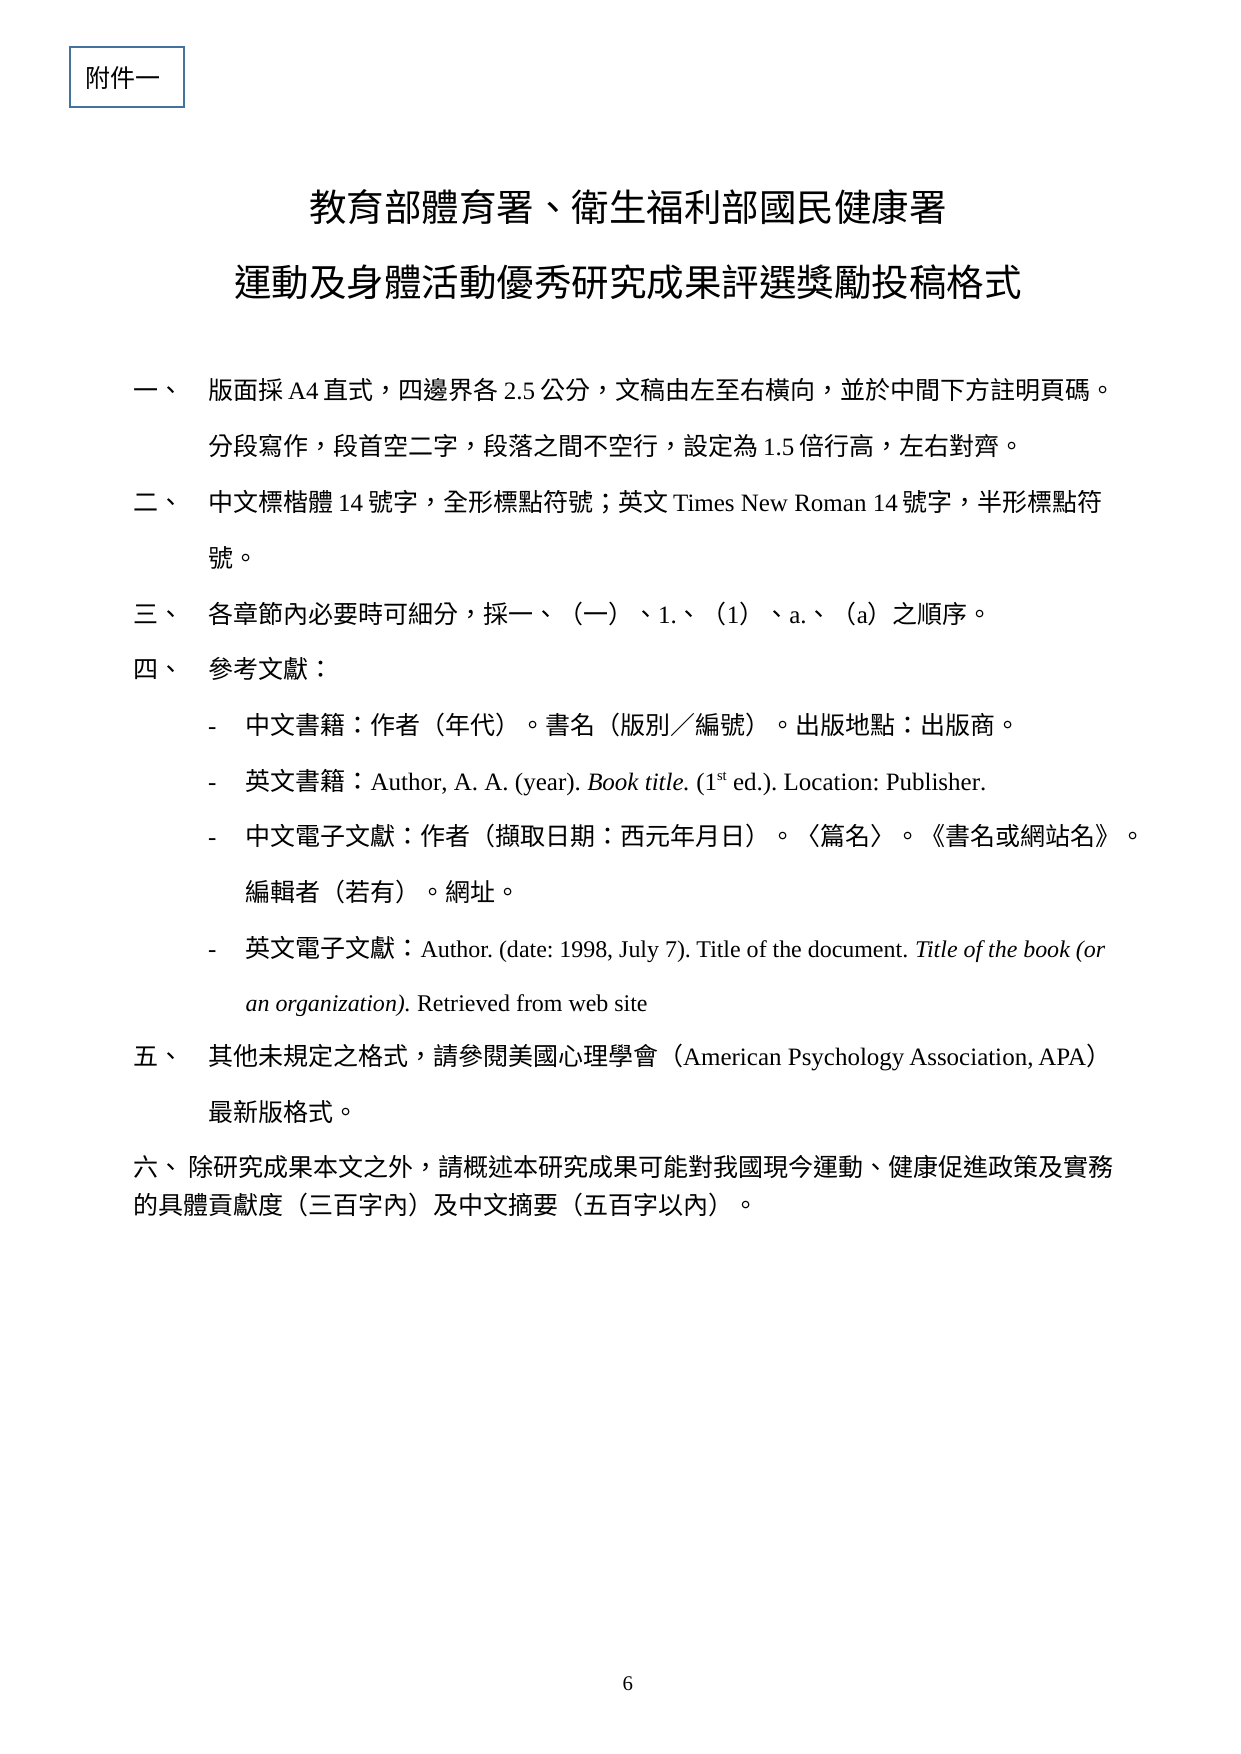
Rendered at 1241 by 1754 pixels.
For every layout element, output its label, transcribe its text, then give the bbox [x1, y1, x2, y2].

list 中文標楷體14號字，全形標點符號；英文Times New Roman 14號字，半形標點符號。 [133, 482, 1122, 575]
list 英文電子文獻：Author. (date: 1998, July 7). Title of the document. Title of the book (or an organization). Retrieved from web site [208, 928, 1122, 1022]
list 其他未規定之格式，請參閱美國心理學會（American Psychology Association, APA）最新版格式。 [133, 1035, 1122, 1129]
text 運動及身體活動優秀研究成果評選獎勵投稿格式 [133, 243, 1122, 318]
list 版面採A4直式，四邊界各2.5公分，文稿由左至右橫向，並於中間下方註明頁碼。分段寫作，段首空二字，段落之間不空行，設定為1.5倍行高，左右對齊。 [133, 370, 1122, 463]
text 六、 除研究成果本文之外，請概述本研究成果可能對我國現今運動、健康促進政策及實務的具體貢獻度（三百字內）及中文摘要（五百字以內）。 [133, 1147, 1122, 1222]
list 英文書籍：Author, A. A. (year). Book title. (1st ed.). Location: Publisher. [208, 760, 1122, 798]
list 各章節內必要時可細分，採一、（一）、1.、（1）、a.、（a）之順序。 [133, 593, 1122, 631]
text 附件一 [85, 58, 169, 95]
list 中文書籍：作者（年代）。書名（版別／編號）。出版地點：出版商。 [208, 705, 1122, 742]
text 教育部體育署、衛生福利部國民健康署 [133, 168, 1122, 243]
list 參考文獻： [133, 649, 1122, 687]
list 中文電子文獻：作者（擷取日期：西元年月日）。〈篇名〉。《書名或網站名》。編輯者（若有）。網址。 [208, 816, 1122, 910]
